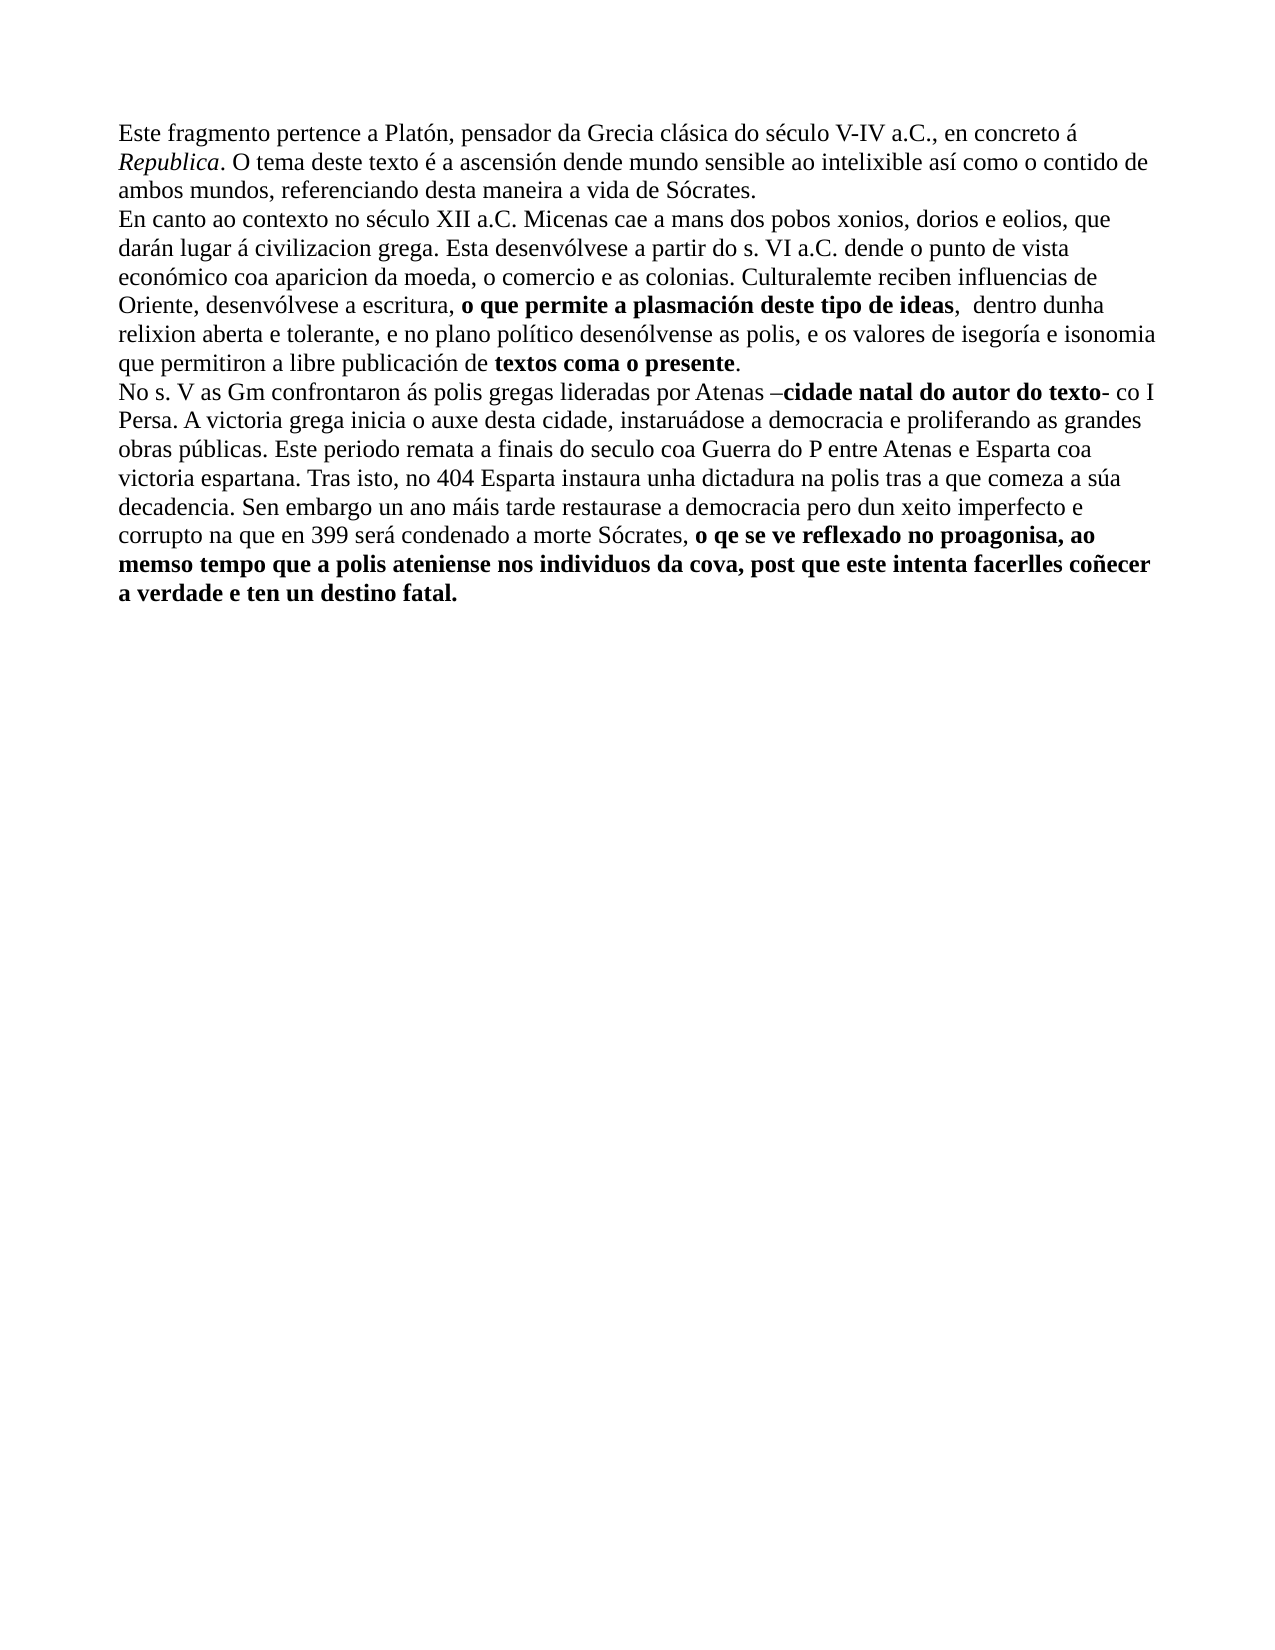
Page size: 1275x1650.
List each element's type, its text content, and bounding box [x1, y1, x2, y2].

text En canto ao contexto no século XII a.C. Micenas cae a mans dos pobos xonios, dorios e eolios, que darán lugar á civilizacion grega. Esta desenvólvese a partir do s. VI a.C. dende o punto de vista económico coa aparicion da moeda, o comercio e as colonias. Culturalemte reciben influencias de Oriente, desenvólvese a escritura, o que permite a plasmación deste tipo de ideas, dentro dunha relixion aberta e tolerante, e no plano político desenólvense as polis, e os valores de isegoría e isonomia que permitiron a libre publicación de textos coma o presente. [118, 204, 1157, 377]
text No s. V as Gm confrontaron ás polis gregas lideradas por Atenas –cidade natal do autor do texto- co I Persa. A victoria grega inicia o auxe desta cidade, instaruádose a democracia e proliferando as grandes obras públicas. Este periodo remata a finais do seculo coa Guerra do P entre Atenas e Esparta coa victoria espartana. Tras isto, no 404 Esparta instaura unha dictadura na polis tras a que comeza a súa decadencia. Sen embargo un ano máis tarde restaurase a democracia pero dun xeito imperfecto e corrupto na que en 399 será condenado a morte Sócrates, o qe se ve reflexado no proagonisa, ao memso tempo que a polis ateniense nos individuos da cova, post que este intenta facerlles coñecer a verdade e ten un destino fatal. [118, 377, 1157, 607]
text Este fragmento pertence a Platón, pensador da Grecia clásica do século V-IV a.C., en concreto á Republica. O tema deste texto é a ascensión dende mundo sensible ao intelixible así como o contido de ambos mundos, referenciando desta maneira a vida de Sócrates. [118, 118, 1157, 204]
